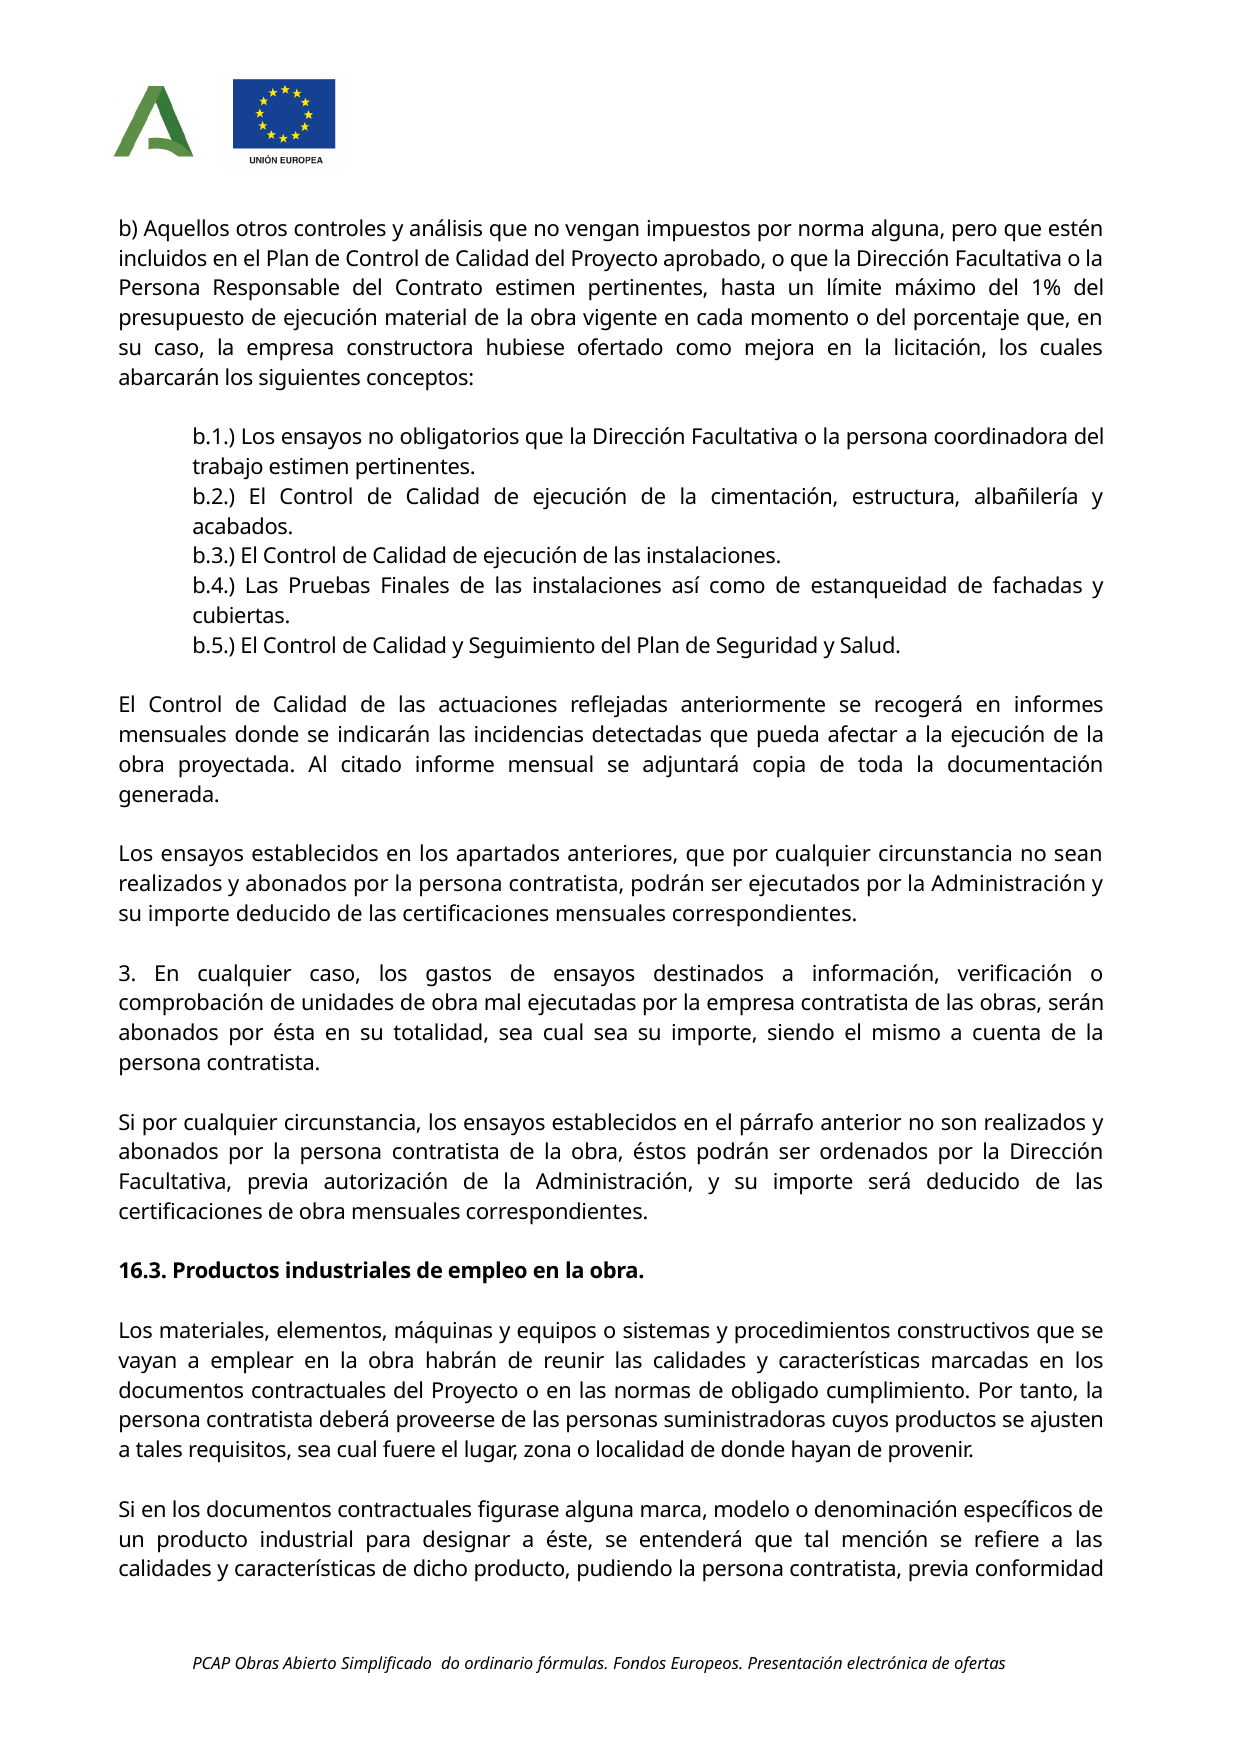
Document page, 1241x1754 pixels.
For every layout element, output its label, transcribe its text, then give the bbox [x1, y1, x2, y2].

text b.1.) Los ensayos no obligatorios que la Dirección Facultativa o la persona coordinadora del trabajo estimen pertinentes. [148, 421, 1104, 481]
text b.3.) El Control de Calidad de ejecución de las instalaciones. [192, 540, 1104, 570]
text 16.3. Productos industriales de empleo en la obra. [118, 1255, 1104, 1285]
text Si en los documentos contractuales figurase alguna marca, modelo o denominación específicos de un producto industrial para designar a éste, se entenderá que tal mención se refiere a las calidades y características de dicho producto, pudiendo la persona contratista, previa conformidad [118, 1494, 1104, 1583]
text Los ensayos establecidos en los apartados anteriores, que por cualquier circunstancia no sean realizados y abonados por la persona contratista, podrán ser ejecutados por la Administración y su importe deducido de las certificaciones mensuales correspondientes. [118, 838, 1104, 928]
picture [109, 81, 198, 161]
text 3. En cualquier caso, los gastos de ensayos destinados a información, verificación o comprobación de unidades de obra mal ejecutadas por la empresa contratista de las obras, serán abonados por ésta en su totalidad, sea cual sea su importe, siendo el mismo a cuenta de la persona contratista. [118, 957, 1104, 1077]
text Si por cualquier circunstancia, los ensayos establecidos en el párrafo anterior no son realizados y abonados por la persona contratista de la obra, éstos podrán ser ordenados por la Dirección Facultativa, previa autorización de la Administración, y su importe será deducido de las certificaciones de obra mensuales correspondientes. [118, 1106, 1104, 1226]
text Los materiales, elementos, máquinas y equipos o sistemas y procedimientos constructivos que se vayan a emplear en la obra habrán de reunir las calidades y características marcadas en los documentos contractuales del Proyecto o en las normas de obligado cumplimiento. Por tanto, la persona contratista deberá proveerse de las personas suministradoras cuyos productos se ajusten a tales requisitos, sea cual fuere el lugar, zona o localidad de donde hayan de provenir. [118, 1315, 1104, 1464]
text El Control de Calidad de las actuaciones reflejadas anteriormente se recogerá en informes mensuales donde se indicarán las incidencias detectadas que pueda afectar a la ejecución de la obra proyectada. Al citado informe mensual se adjuntará copia de toda la documentación generada. [118, 689, 1104, 808]
text b) Aquellos otros controles y análisis que no vengan impuestos por norma alguna, pero que estén incluidos en el Plan de Control de Calidad del Proyecto aprobado, o que la Dirección Facultativa o la Persona Responsable del Contrato estimen pertinentes, hasta un límite máximo del 1% del presupuesto de ejecución material de la obra vigente en cada momento o del porcentaje que, en su caso, la empresa constructora hubiese ofertado como mejora en la licitación, los cuales abarcarán los siguientes conceptos: [118, 213, 1104, 391]
text b.4.) Las Pruebas Finales de las instalaciones así como de estanqueidad de fachadas y cubiertas. [192, 570, 1104, 630]
text b.2.) El Control de Calidad de ejecución de la cimentación, estructura, albañilería y acabados. [192, 481, 1104, 540]
picture [221, 73, 347, 171]
text b.5.) El Control de Calidad y Seguimiento del Plan de Seguridad y Salud. [192, 630, 1104, 659]
